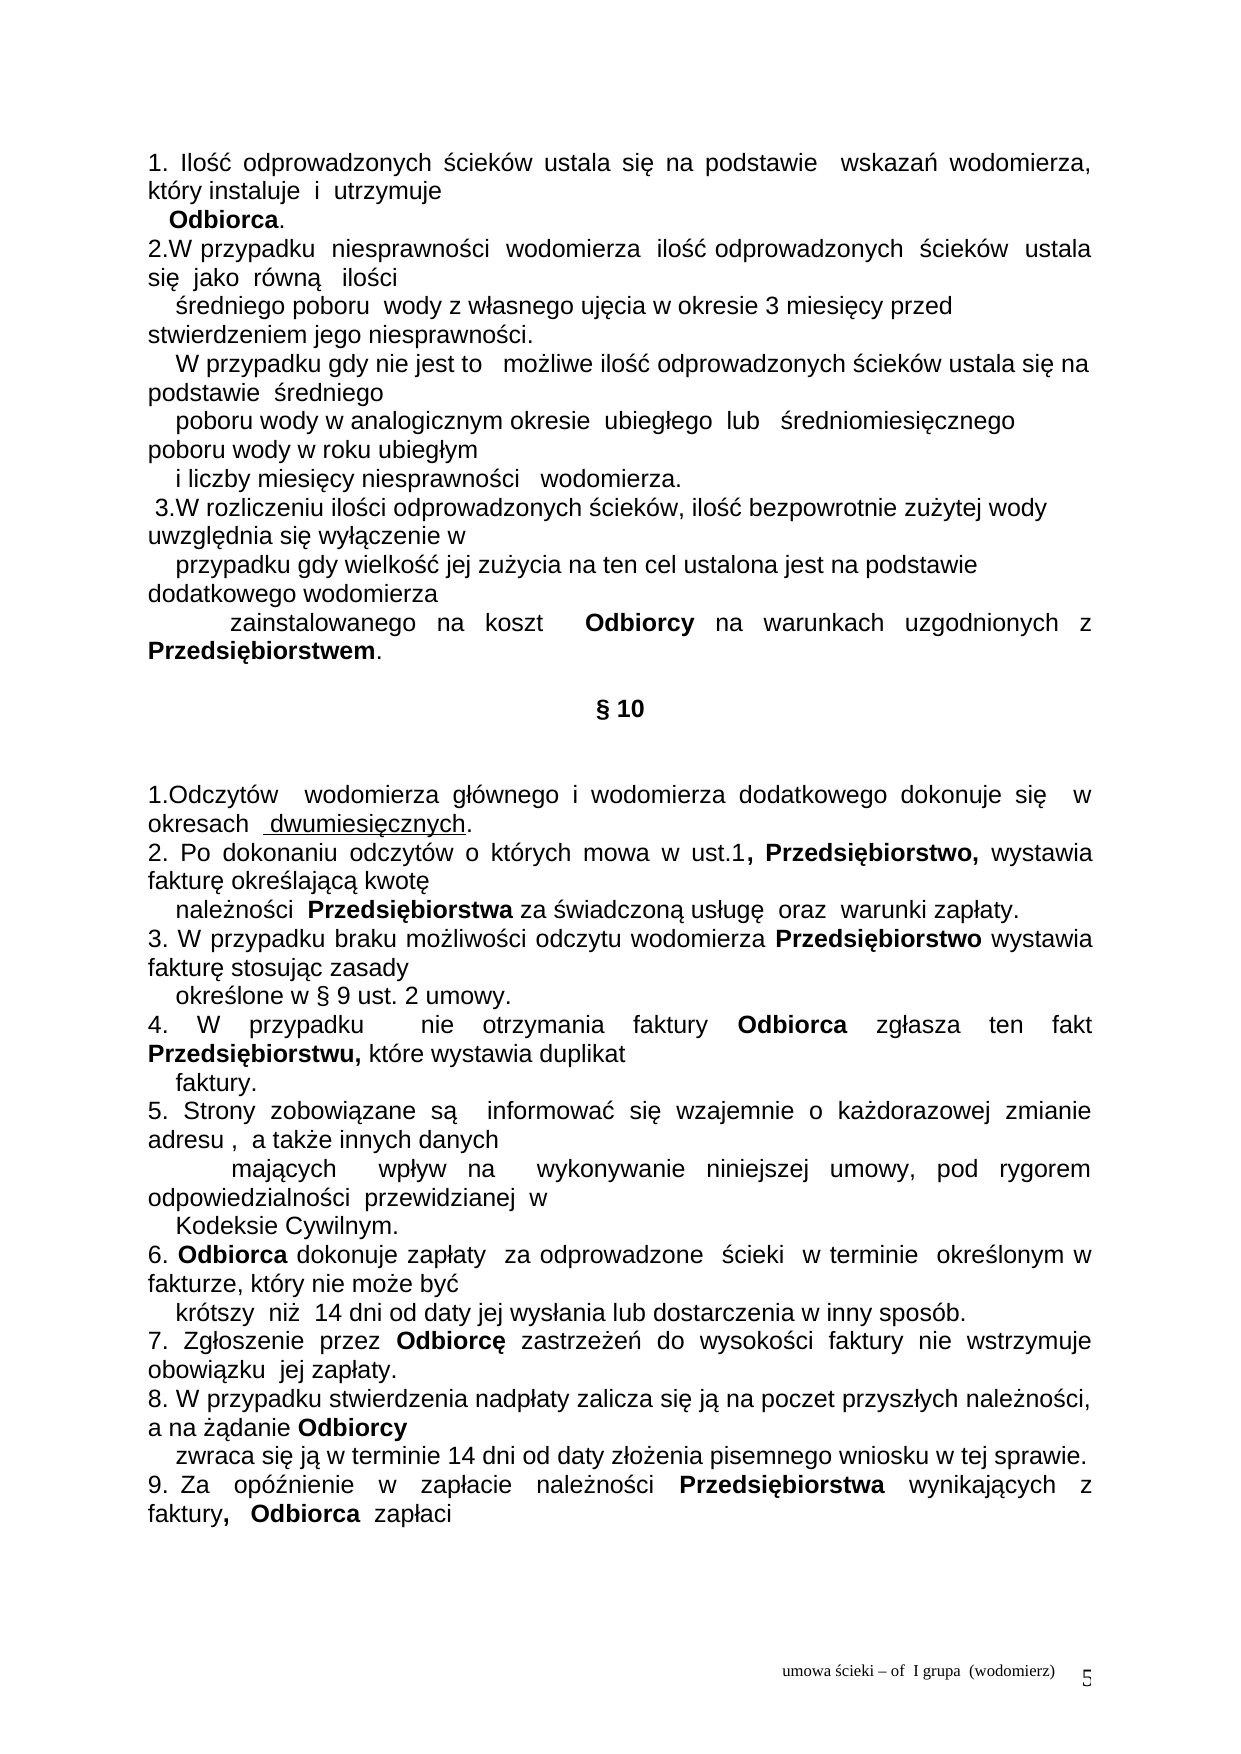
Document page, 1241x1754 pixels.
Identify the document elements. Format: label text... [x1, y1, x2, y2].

text 8. W przypadku stwierdzenia nadpłaty zalicza się ją na poczet przyszłych należności, a na żądanie Odbiorcy [148, 1384, 1093, 1441]
text średniego poboru wody z własnego ujęcia w okresie 3 miesięcy przed stwierdzeniem jego niesprawności. [148, 291, 1093, 349]
text krótszy niż 14 dni od daty jej wysłania lub dostarczenia w inny sposób. [148, 1298, 1093, 1326]
text Kodeksie Cywilnym. [148, 1211, 1093, 1240]
text zwraca się ją w terminie 14 dni od daty złożenia pisemnego wniosku w tej sprawie. [148, 1441, 1093, 1470]
text 4. W przypadku nie otrzymania faktury Odbiorca zgłasza ten fakt Przedsiębiorstwu, które wystawia duplikat [148, 1010, 1093, 1068]
text określone w § 9 ust. 2 umowy. [148, 981, 1093, 1010]
text 6. Odbiorca dokonuje zapłaty za odprowadzone ścieki w terminie określonym w fakturze, który nie może być [148, 1240, 1093, 1298]
text 1.Odczytów wodomierza głównego i wodomierza dodatkowego dokonuje się w okresach dwumiesięcznych. [148, 780, 1093, 838]
text 2.W przypadku niesprawności wodomierza ilość odprowadzonych ścieków ustala się jako równą ilości [148, 234, 1093, 291]
text W przypadku gdy nie jest to możliwe ilość odprowadzonych ścieków ustala się na podstawie średniego [148, 349, 1093, 406]
text przypadku gdy wielkość jej zużycia na ten cel ustalona jest na podstawie dodatkowego wodomierza [148, 550, 1093, 608]
text 2. Po dokonaniu odczytów o których mowa w ust.1, Przedsiębiorstwo, wystawia fakturę określającą kwotę [148, 838, 1093, 895]
text 1. Ilość odprowadzonych ścieków ustala się na podstawie wskazań wodomierza, który instaluje i utrzymuje [148, 148, 1093, 205]
text 7. Zgłoszenie przez Odbiorcę zastrzeżeń do wysokości faktury nie wstrzymuje obowiązku jej zapłaty. [148, 1326, 1093, 1384]
text 9. Za opóźnienie w zapłacie należności Przedsiębiorstwa wynikających z faktury, Odbiorca zapłaci [148, 1470, 1093, 1528]
text należności Przedsiębiorstwa za świadczoną usługę oraz warunki zapłaty. [148, 895, 1093, 924]
text § 10 [148, 694, 1093, 723]
text 3.W rozliczeniu ilości odprowadzonych ścieków, ilość bezpowrotnie zużytej wody uwzględnia się wyłączenie w [148, 493, 1093, 550]
text faktury. [148, 1068, 1093, 1096]
text zainstalowanego na koszt Odbiorcy na warunkach uzgodnionych z Przedsiębiorstwem. [148, 608, 1093, 665]
text poboru wody w analogicznym okresie ubiegłego lub średniomiesięcznego poboru wody w roku ubiegłym [148, 406, 1093, 464]
text mających wpływ na wykonywanie niniejszej umowy, pod rygorem odpowiedzialności przewidzianej w [148, 1154, 1093, 1211]
text 5. Strony zobowiązane są informować się wzajemnie o każdorazowej zmianie adresu , a także innych danych [148, 1096, 1093, 1154]
text Odbiorca. [148, 205, 1093, 234]
text 3. W przypadku braku możliwości odczytu wodomierza Przedsiębiorstwo wystawia fakturę stosując zasady [148, 924, 1093, 981]
text i liczby miesięcy niesprawności wodomierza. [148, 464, 1093, 493]
